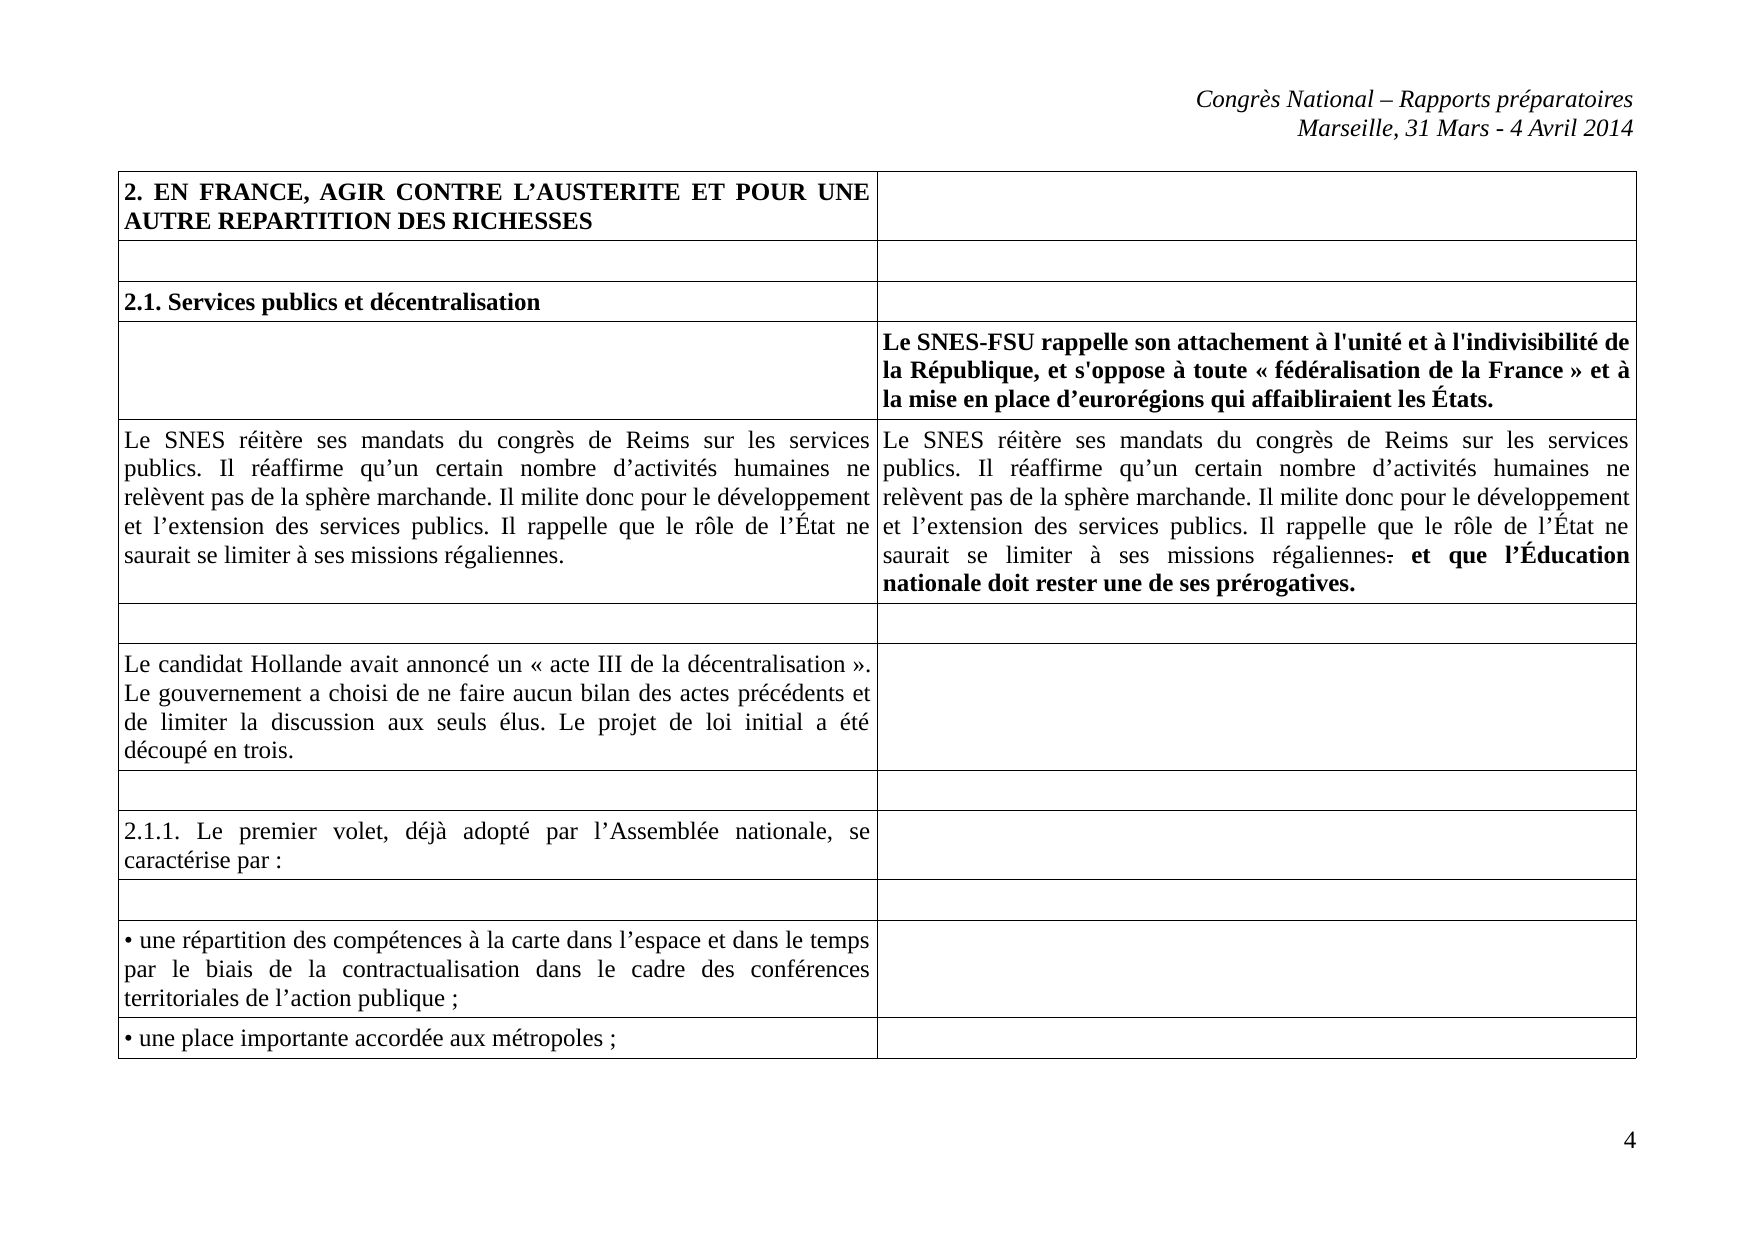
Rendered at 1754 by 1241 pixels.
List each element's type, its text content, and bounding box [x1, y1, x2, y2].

table_cell [878, 172, 1636, 240]
table_cell [878, 1018, 1636, 1058]
table_cell [119, 241, 877, 281]
table_cell [878, 241, 1636, 281]
table_cell [878, 282, 1636, 321]
table_cell [878, 921, 1636, 1017]
table_cell Le candidat Hollande avait annoncé un « acte III de la décentralisation ». Le gouvernement a choisi de ne faire aucun bilan des actes précédents et de limiter la discussion aux seuls élus. Le projet de loi initial a été découpé en trois. [119, 644, 877, 770]
table_cell [878, 644, 1636, 770]
table_cell [119, 604, 877, 643]
table_cell [878, 771, 1636, 810]
table_cell 2.1. Services publics et décentralisation [119, 282, 877, 321]
table_cell [119, 880, 877, 919]
table_cell • une répartition des compétences à la carte dans l’espace et dans le temps par le biais de la contractualisation dans le cadre des conférences territoriales de l’action publique ; [119, 921, 877, 1017]
table_cell 2.1.1. Le premier volet, déjà adopté par l’Assemblée nationale, se caractérise par : [119, 811, 877, 879]
table_cell [119, 322, 877, 419]
table_cell • une place importante accordée aux métropoles ; [119, 1018, 877, 1058]
table_cell Le SNES réitère ses mandats du congrès de Reims sur les services publics. Il réaffirme qu’un certain nombre d’activités humaines ne relèvent pas de la sphère marchande. Il milite donc pour le développement et l’extension des services publics. Il rappelle que le rôle de l’État ne saurait se limiter à ses missions régaliennes. et que l’Éducation nationale doit rester une de ses prérogatives. [878, 420, 1636, 603]
table_cell Le SNES réitère ses mandats du congrès de Reims sur les services publics. Il réaffirme qu’un certain nombre d’activités humaines ne relèvent pas de la sphère marchande. Il milite donc pour le développement et l’extension des services publics. Il rappelle que le rôle de l’État ne saurait se limiter à ses missions régaliennes. [119, 420, 877, 603]
table_cell [119, 771, 877, 810]
table_cell [878, 811, 1636, 879]
table_cell [878, 604, 1636, 643]
table_cell Le SNES-FSU rappelle son attachement à l'unité et à l'indivisibilité de la République, et s'oppose à toute « fédéralisation de la France » et à la mise en place d’eurorégions qui affaibliraient les États. [878, 322, 1636, 419]
table_cell 2. EN FRANCE, AGIR CONTRE L’AUSTERITE ET POUR UNE AUTRE REPARTITION DES RICHESSES [119, 172, 877, 240]
table_cell [878, 880, 1636, 919]
